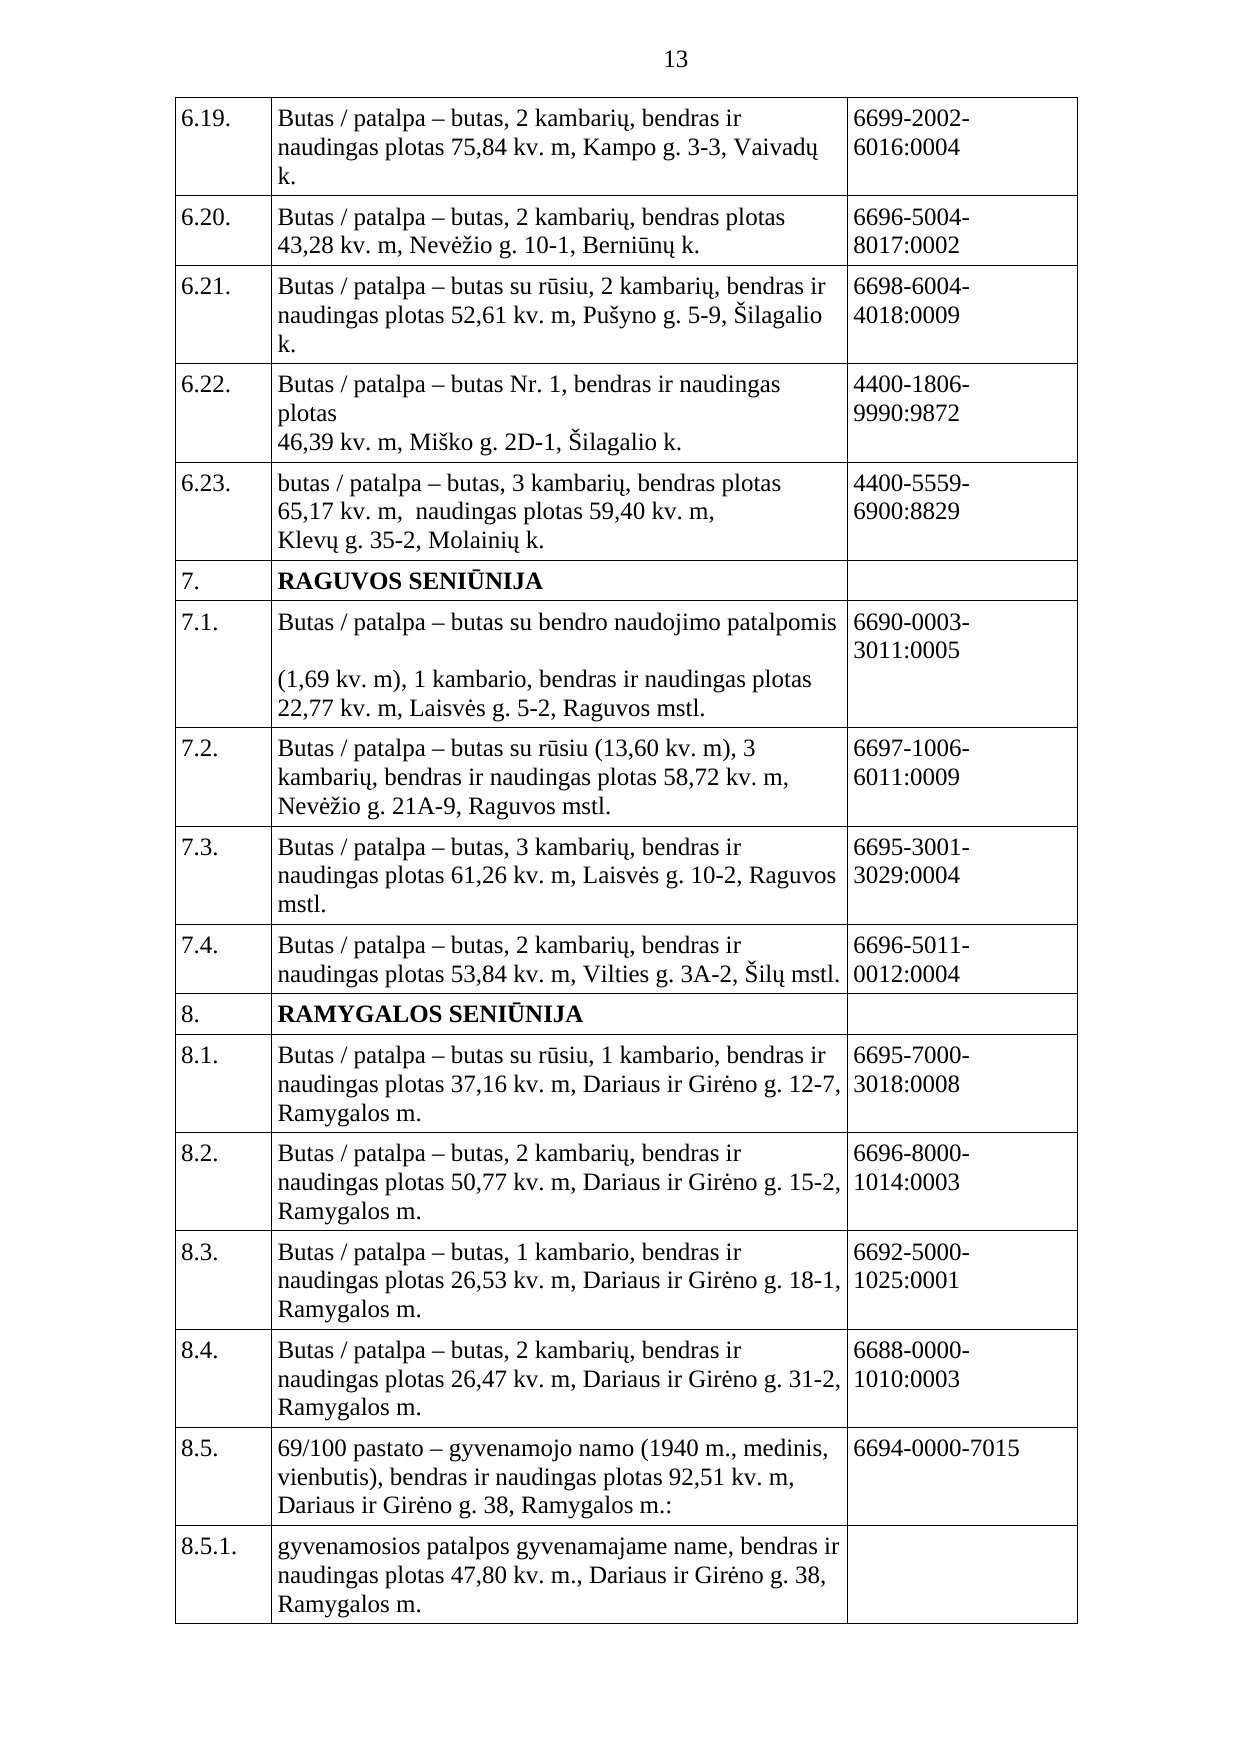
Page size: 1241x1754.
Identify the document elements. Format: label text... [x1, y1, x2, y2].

table_cell Butas / patalpa – butas su rūsiu (13,60 kv. m), 3 kambarių, bendras ir naudingas plotas 58,72 kv. m, Nevėžio g. 21A-9, Raguvos mstl. [272, 728, 847, 826]
table_cell 8. [176, 994, 271, 1034]
table_cell 6694-0000-7015 [848, 1428, 1077, 1525]
table_cell Butas / patalpa – butas su bendro naudojimo patalpomis (1,69 kv. m), 1 kambario, bendras ir naudingas plotas 22,77 kv. m, Laisvės g. 5-2, Raguvos mstl. [272, 601, 847, 727]
table_cell Butas / patalpa – butas, 2 kambarių, bendras plotas 43,28 kv. m, Nevėžio g. 10-1, Berniūnų k. [272, 196, 847, 265]
table_cell RAGUVOS SENIŪNIJA [272, 561, 847, 600]
table_cell 6696-5011-0012:0004 [848, 925, 1077, 993]
table_cell 6.19. [176, 98, 271, 195]
table_cell 6690-0003-3011:0005 [848, 601, 1077, 727]
table_cell Butas / patalpa – butas Nr. 1, bendras ir naudingas plotas 46,39 kv. m, Miško g. 2D-1, Šilagalio k. [272, 364, 847, 461]
table_cell [848, 1526, 1077, 1623]
table_cell 7.4. [176, 925, 271, 993]
table_cell Butas / patalpa – butas, 2 kambarių, bendras ir naudingas plotas 75,84 kv. m, Kampo g. 3-3, Vaivadų k. [272, 98, 847, 195]
table_cell [848, 994, 1077, 1034]
table_cell 6696-5004-8017:0002 [848, 196, 1077, 265]
table_cell 6695-7000-3018:0008 [848, 1035, 1077, 1132]
table_cell 8.2. [176, 1133, 271, 1230]
table_cell Butas / patalpa – butas, 2 kambarių, bendras ir naudingas plotas 50,77 kv. m, Dariaus ir Girėno g. 15-2, Ramygalos m. [272, 1133, 847, 1230]
table_cell Butas / patalpa – butas su rūsiu, 2 kambarių, bendras ir naudingas plotas 52,61 kv. m, Pušyno g. 5-9, Šilagalio k. [272, 266, 847, 363]
table_cell 69/100 pastato – gyvenamojo namo (1940 m., medinis, vienbutis), bendras ir naudingas plotas 92,51 kv. m, Dariaus ir Girėno g. 38, Ramygalos m.: [272, 1428, 847, 1525]
table_cell 6.22. [176, 364, 271, 461]
table_cell 4400-5559-6900:8829 [848, 463, 1077, 559]
table_cell 7.3. [176, 827, 271, 924]
table_cell 4400-1806-9990:9872 [848, 364, 1077, 461]
table_cell 8.1. [176, 1035, 271, 1132]
table_cell Butas / patalpa – butas su rūsiu, 1 kambario, bendras ir naudingas plotas 37,16 kv. m, Dariaus ir Girėno g. 12-7, Ramygalos m. [272, 1035, 847, 1132]
table_cell Butas / patalpa – butas, 3 kambarių, bendras ir naudingas plotas 61,26 kv. m, Laisvės g. 10-2, Raguvos mstl. [272, 827, 847, 924]
table_cell 6.23. [176, 463, 271, 559]
table_cell 7. [176, 561, 271, 600]
table_cell Butas / patalpa – butas, 2 kambarių, bendras ir naudingas plotas 26,47 kv. m, Dariaus ir Girėno g. 31-2, Ramygalos m. [272, 1330, 847, 1427]
table_cell 6698-6004-4018:0009 [848, 266, 1077, 363]
table_cell 6695-3001-3029:0004 [848, 827, 1077, 924]
table_cell RAMYGALOS SENIŪNIJA [272, 994, 847, 1034]
table_cell 8.5. [176, 1428, 271, 1525]
table_cell 7.1. [176, 601, 271, 727]
table_cell 6699-2002-6016:0004 [848, 98, 1077, 195]
table_cell 7.2. [176, 728, 271, 826]
table_cell 6692-5000-1025:0001 [848, 1231, 1077, 1329]
table_cell 6697-1006-6011:0009 [848, 728, 1077, 826]
table_cell butas / patalpa – butas, 3 kambarių, bendras plotas 65,17 kv. m, naudingas plotas 59,40 kv. m, Klevų g. 35-2, Molainių k. [272, 463, 847, 559]
table_cell [848, 561, 1077, 600]
table_cell 6696-8000-1014:0003 [848, 1133, 1077, 1230]
table_cell 6688-0000-1010:0003 [848, 1330, 1077, 1427]
table_cell 6.21. [176, 266, 271, 363]
table_cell 8.5.1. [176, 1526, 271, 1623]
table_cell 8.4. [176, 1330, 271, 1427]
table_cell 8.3. [176, 1231, 271, 1329]
table_cell 6.20. [176, 196, 271, 265]
table_cell gyvenamosios patalpos gyvenamajame name, bendras ir naudingas plotas 47,80 kv. m., Dariaus ir Girėno g. 38, Ramygalos m. [272, 1526, 847, 1623]
table_cell Butas / patalpa – butas, 1 kambario, bendras ir naudingas plotas 26,53 kv. m, Dariaus ir Girėno g. 18-1, Ramygalos m. [272, 1231, 847, 1329]
table_cell Butas / patalpa – butas, 2 kambarių, bendras ir naudingas plotas 53,84 kv. m, Vilties g. 3A-2, Šilų mstl. [272, 925, 847, 993]
